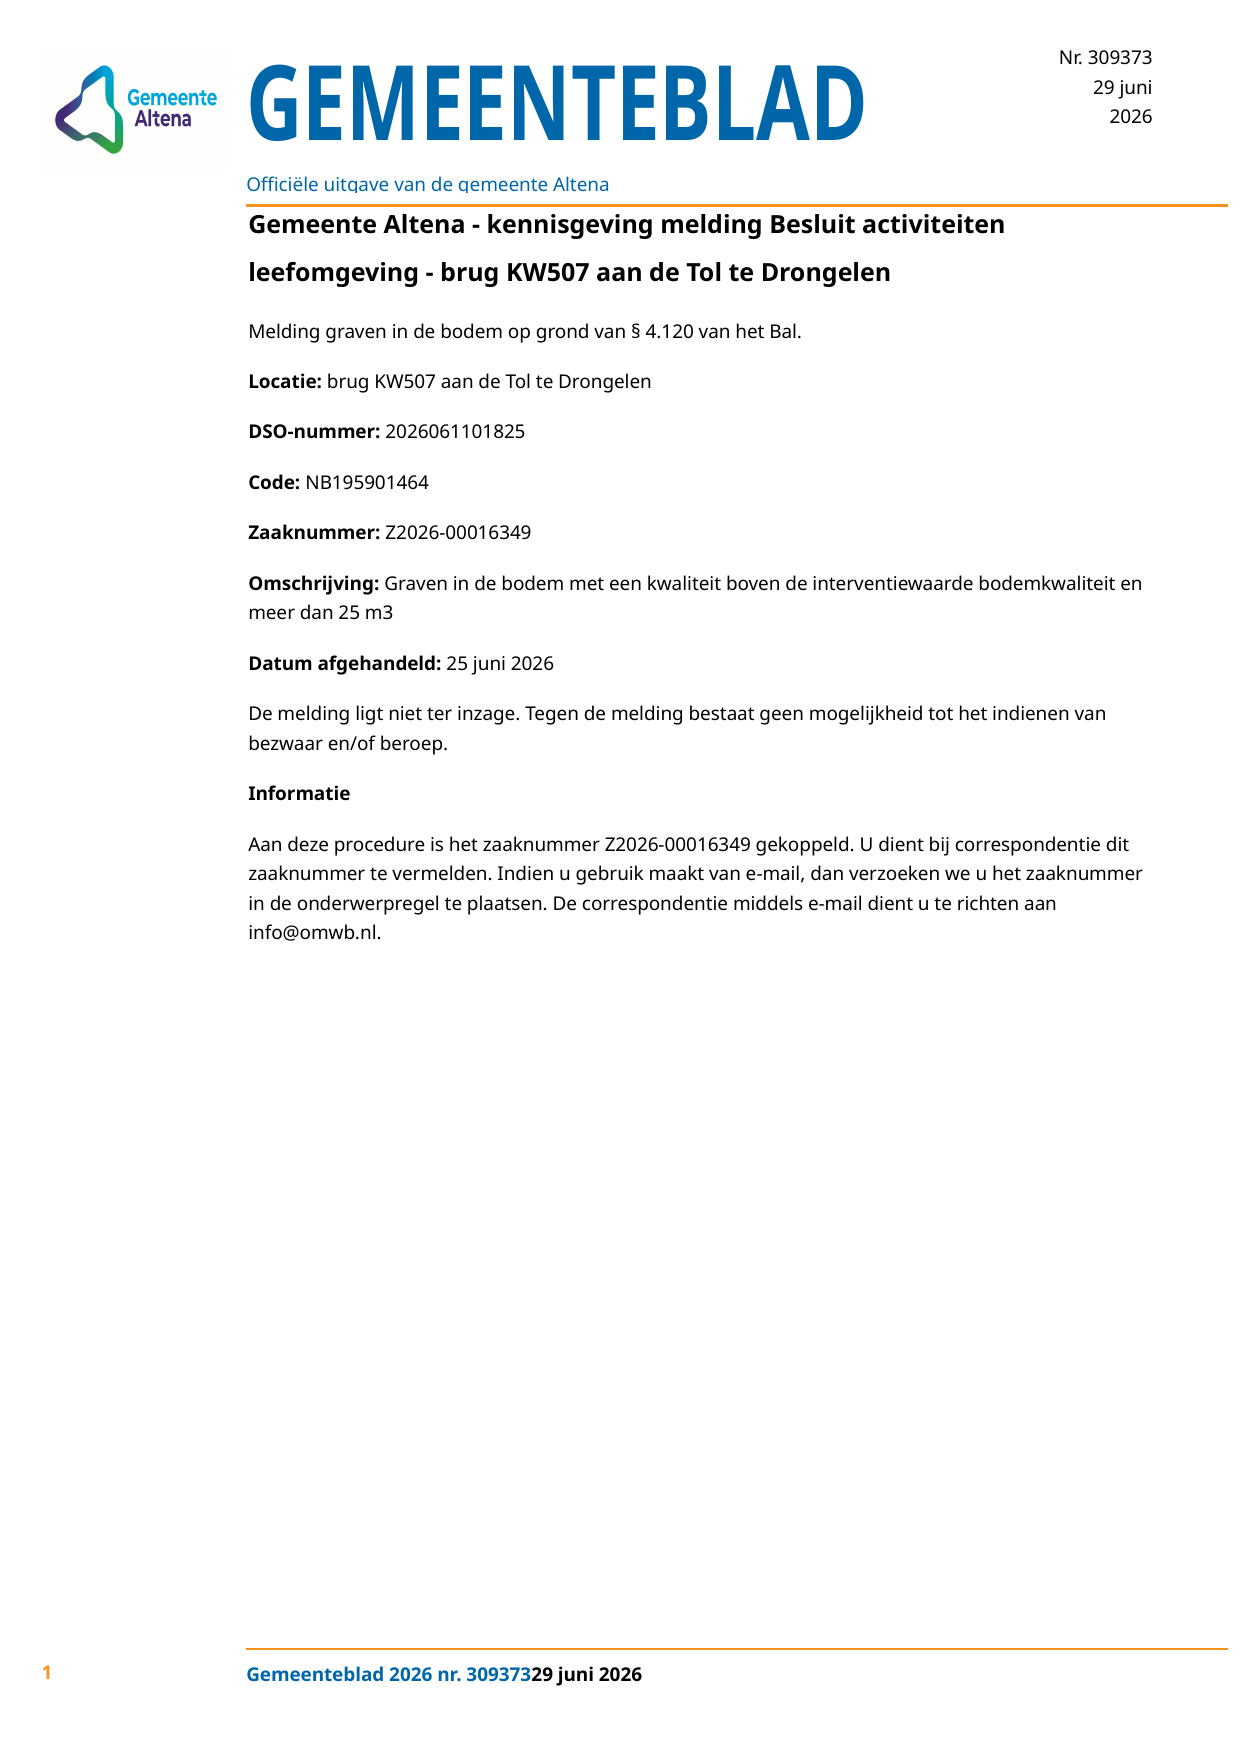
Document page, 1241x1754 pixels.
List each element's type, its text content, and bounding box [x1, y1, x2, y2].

text Datum afgehandeld: 25 juni 2026 [248, 650, 1152, 676]
text Aan deze procedure is het zaaknummer Z2026-00016349 gekoppeld. U dient bij correspondentie dit zaaknummer te vermelden. Indien u gebruik maakt van e-mail, dan verzoeken we u het zaaknummer in de onderwerpregel te plaatsen. De correspondentie middels e-mail dient u te richten aan info@omwb.nl. [248, 831, 1152, 945]
text DSO-nummer: 2026061101825 [248, 419, 1152, 444]
text De melding ligt niet ter inzage. Tegen de melding bestaat geen mogelijkheid tot het indienen van bezwaar en/of beroep. [248, 700, 1152, 756]
text Zaaknummer: Z2026-00016349 [248, 519, 1152, 545]
text Informatie [248, 780, 1152, 806]
text Locatie: brug KW507 aan de Tol te Drongelen [248, 368, 1152, 394]
text Gemeente Altena - kennisgeving melding Besluit activiteiten leefomgeving - brug KW507 aan de Tol te Drongelen [248, 207, 1152, 288]
text Melding graven in de bodem op grond van § 4.120 van het Bal. [248, 318, 1152, 344]
picture [41, 47, 231, 172]
text Code: NB195901464 [248, 469, 1152, 495]
text Omschrijving: Graven in de bodem met een kwaliteit boven de interventiewaarde bodemkwaliteit en meer dan 25 m3 [248, 570, 1152, 625]
